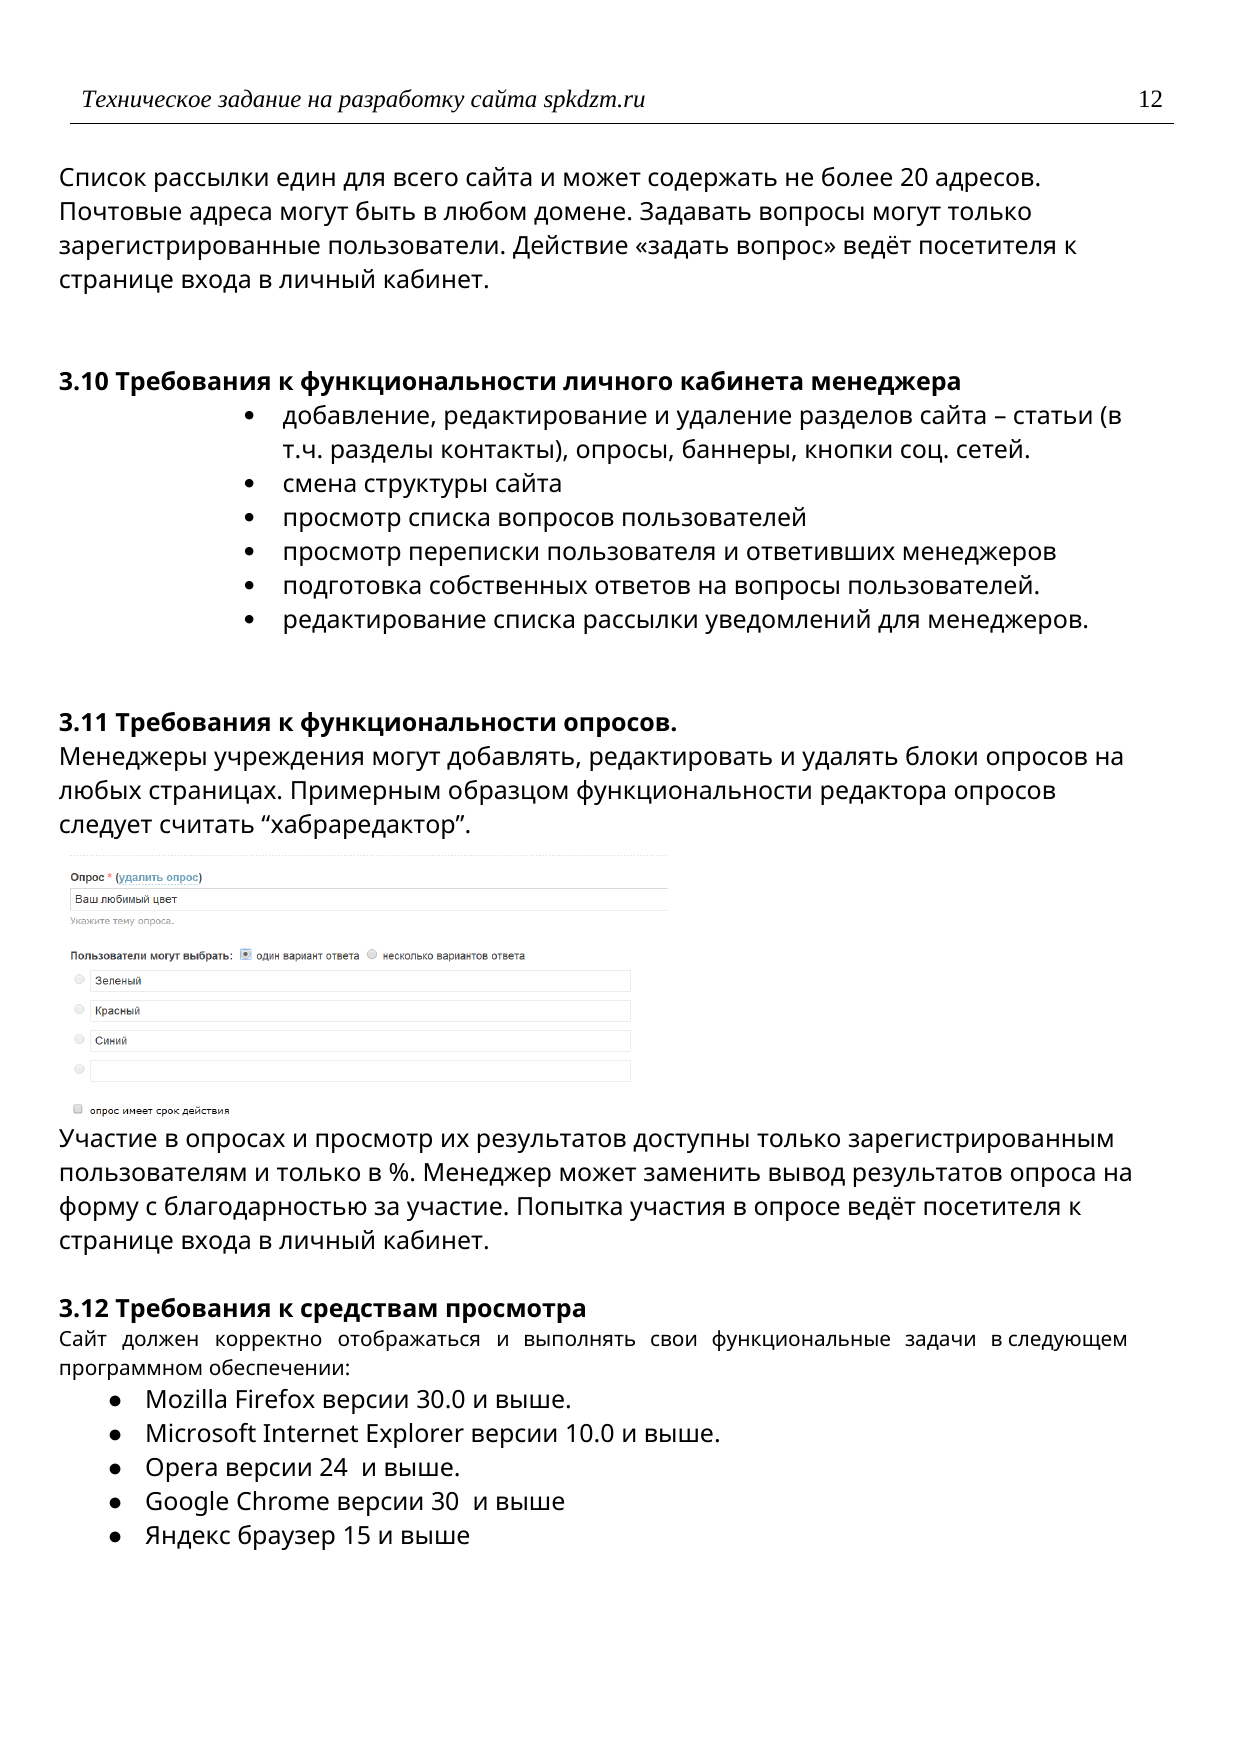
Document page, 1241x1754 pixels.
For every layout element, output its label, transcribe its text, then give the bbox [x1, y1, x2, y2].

list Opera версии 24 и выше. [107, 1449, 1152, 1484]
text 3.12 Требования к средствам просмотра [59, 1291, 1152, 1324]
list редактирование списка рассылки уведомлений для менеджеров. [245, 602, 1152, 636]
list Google Chrome версии 30 и выше [107, 1484, 1152, 1518]
text Менеджеры учреждения могут добавлять, редактировать и удалять блоки опросов на любых страницах. Примерным образцом функциональности редактора опросов следует считать “хабраредактор”. [59, 738, 1152, 840]
list Яндекс браузер 15 и выше [107, 1518, 1152, 1552]
list добавление, редактирование и удаление разделов сайта – статьи (в т.ч. разделы контакты), опросы, баннеры, кнопки соц. сетей. [245, 398, 1152, 466]
list просмотр переписки пользователя и ответивших менеджеров [245, 534, 1152, 568]
list смена структуры сайта [245, 466, 1152, 500]
picture [58, 840, 668, 1121]
text Сайт должен корректно отображаться и выполнять свои функциональные задачи в следующем программном обеспечении: [59, 1324, 1152, 1381]
list подготовка собственных ответов на вопросы пользователей. [245, 568, 1152, 602]
text Участие в опросах и просмотр их результатов доступны только зарегистрированным пользователям и только в %. Менеджер может заменить вывод результатов опроса на форму с благодарностью за участие. Попытка участия в опросе ведёт посетителя к странице входа в личный кабинет. [59, 1120, 1152, 1256]
list Mozilla Firefox версии 30.0 и выше. [107, 1381, 1152, 1416]
text Список рассылки един для всего сайта и может содержать не более 20 адресов. Почтовые адреса могут быть в любом домене. Задавать вопросы могут только зарегистрированные пользователи. Действие «задать вопрос» ведёт посетителя к странице входа в личный кабинет. [59, 159, 1152, 295]
list Microsoft Internet Explorer версии 10.0 и выше. [107, 1416, 1152, 1449]
list просмотр списка вопросов пользователей [245, 500, 1152, 534]
text 3.11 Требования к функциональности опросов. [59, 704, 1152, 738]
text 3.10 Требования к функциональности личного кабинета менеджера [59, 363, 1152, 398]
